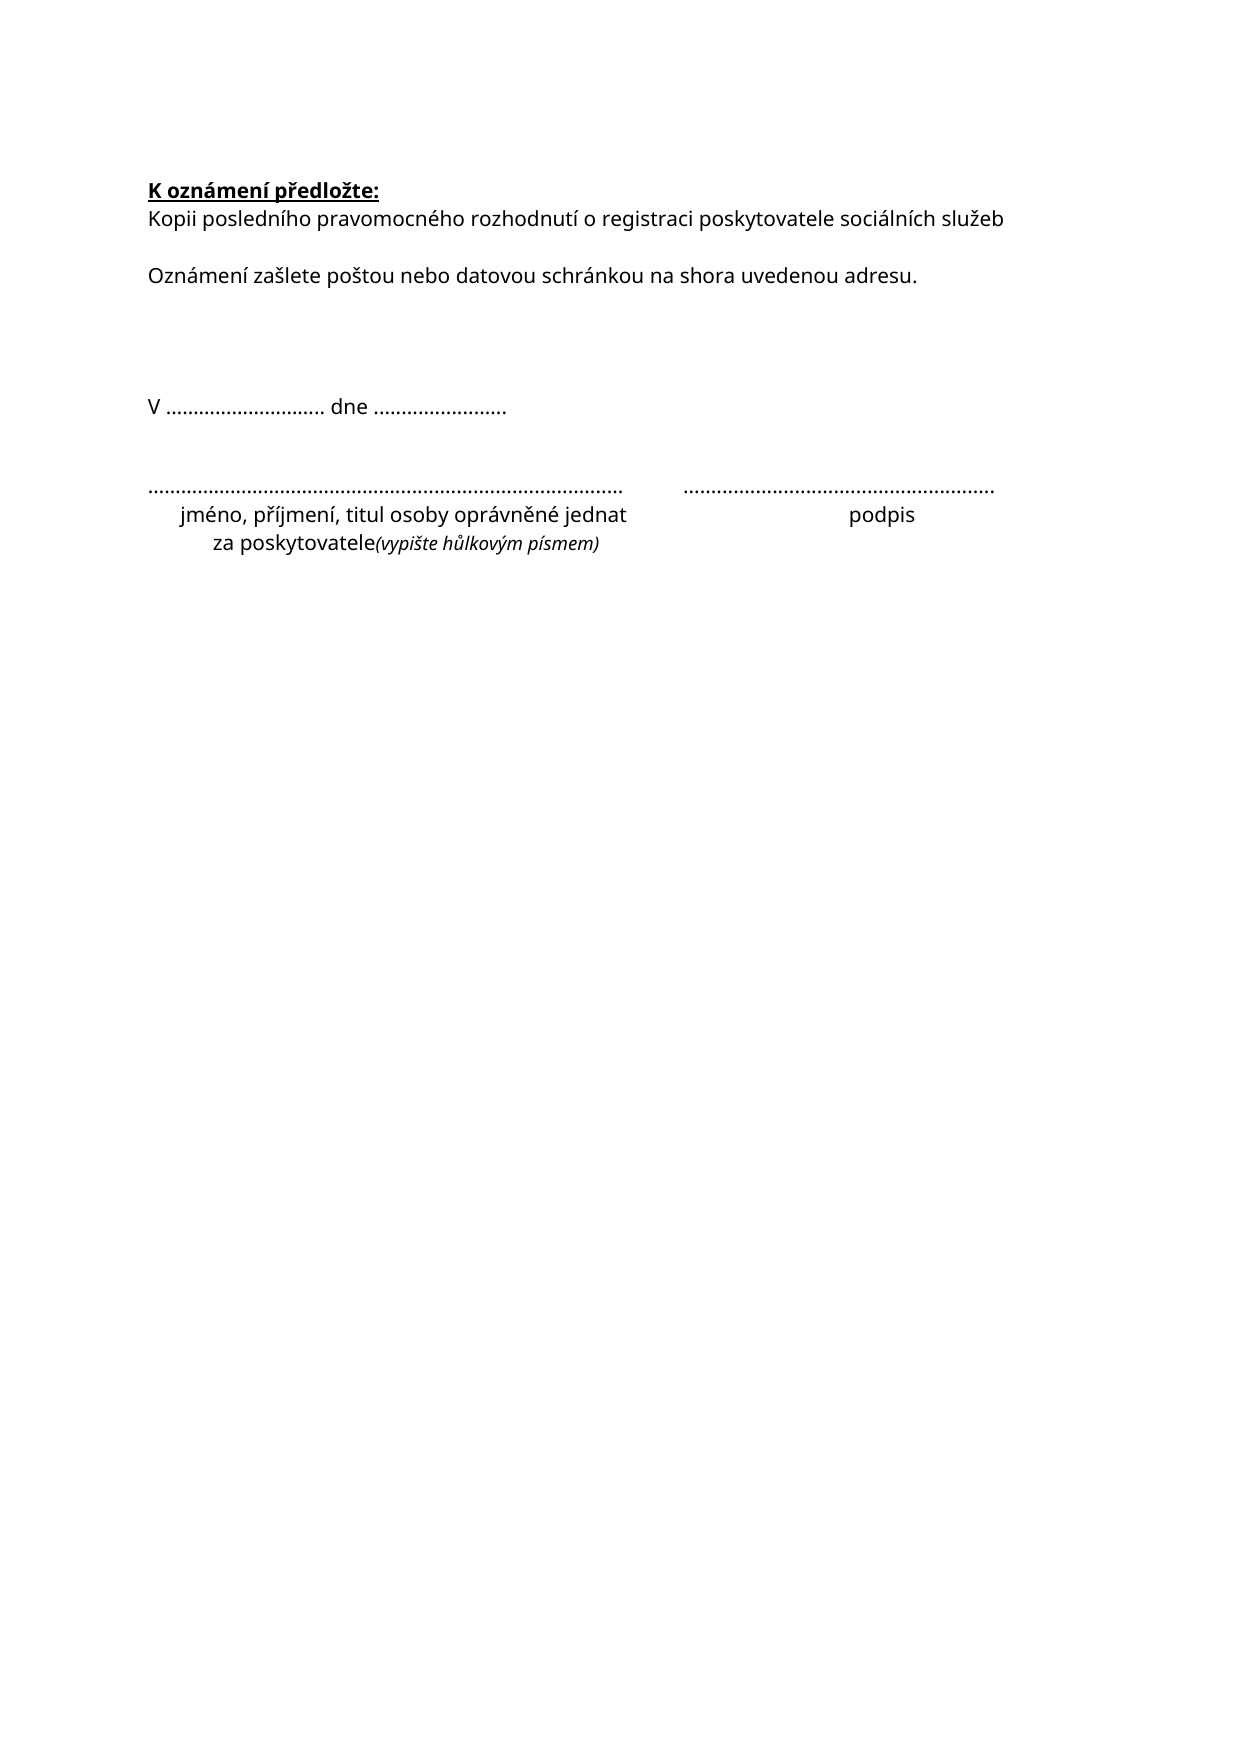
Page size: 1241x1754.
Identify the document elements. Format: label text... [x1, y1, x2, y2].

text ………………………………………......................................... ........................................................ [148, 471, 1093, 500]
text Oznámení zašlete poštou nebo datovou schránkou na shora uvedenou adresu. [148, 261, 1093, 290]
text jméno, příjmení, titul osoby oprávněné jednat podpis [148, 500, 1093, 528]
text V ……………………….. dne ........................ [148, 392, 1093, 420]
text K oznámení předložte: [148, 176, 1093, 204]
text za poskytovatele(vypište hůlkovým písmem) [148, 528, 1093, 557]
text Kopii posledního pravomocného rozhodnutí o registraci poskytovatele sociálních služeb [148, 204, 1093, 233]
